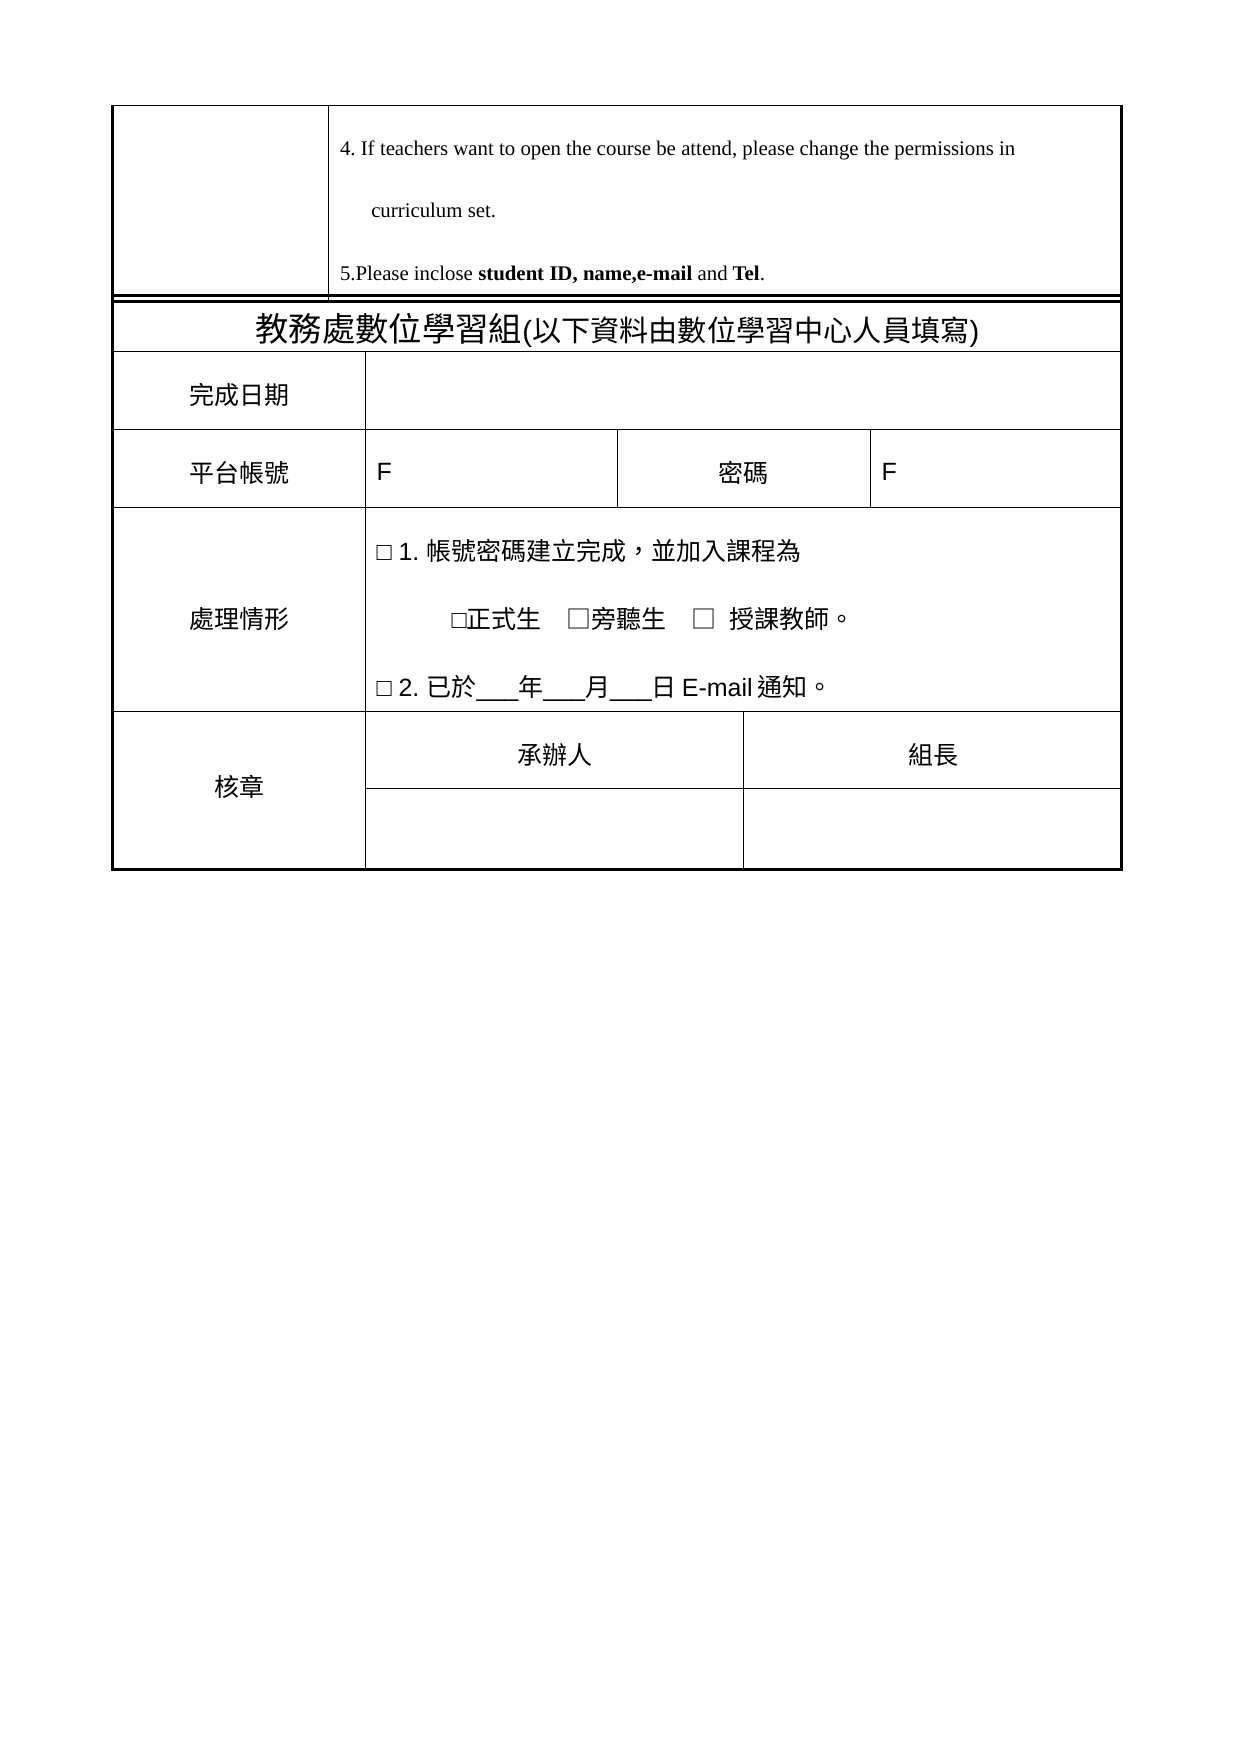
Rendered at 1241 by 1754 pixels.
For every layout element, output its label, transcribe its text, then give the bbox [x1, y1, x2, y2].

table_cell 教務處數位學習組(以下資料由數位學習中心人員填寫) [114, 303, 1120, 351]
table_cell 完成日期 [114, 352, 365, 429]
table_cell [744, 789, 1120, 868]
table_cell 承辦人 [366, 712, 743, 788]
table_cell 平台帳號 [114, 430, 365, 507]
table_cell [366, 352, 1120, 429]
table_cell [366, 789, 743, 868]
table_cell 核章 [114, 712, 365, 868]
table_cell F [871, 430, 1120, 507]
table_cell 組長 [744, 712, 1120, 788]
table_cell F [366, 430, 617, 507]
table_cell 密碼 [618, 430, 870, 507]
table_cell □ 1. 帳號密碼建立完成，並加入課程為 □正式生 □旁聽生 □ 授課教師。 □ 2. 已於___年___月___日E-mail通知。 [366, 508, 1120, 711]
table_cell 4. If teachers want to open the course be attend, please change the permissions in curriculum set. 5.Please inclose student ID, name,e-mail and Tel. [329, 106, 1120, 294]
table_cell [114, 106, 328, 294]
table_cell 處理情形 [114, 508, 365, 711]
